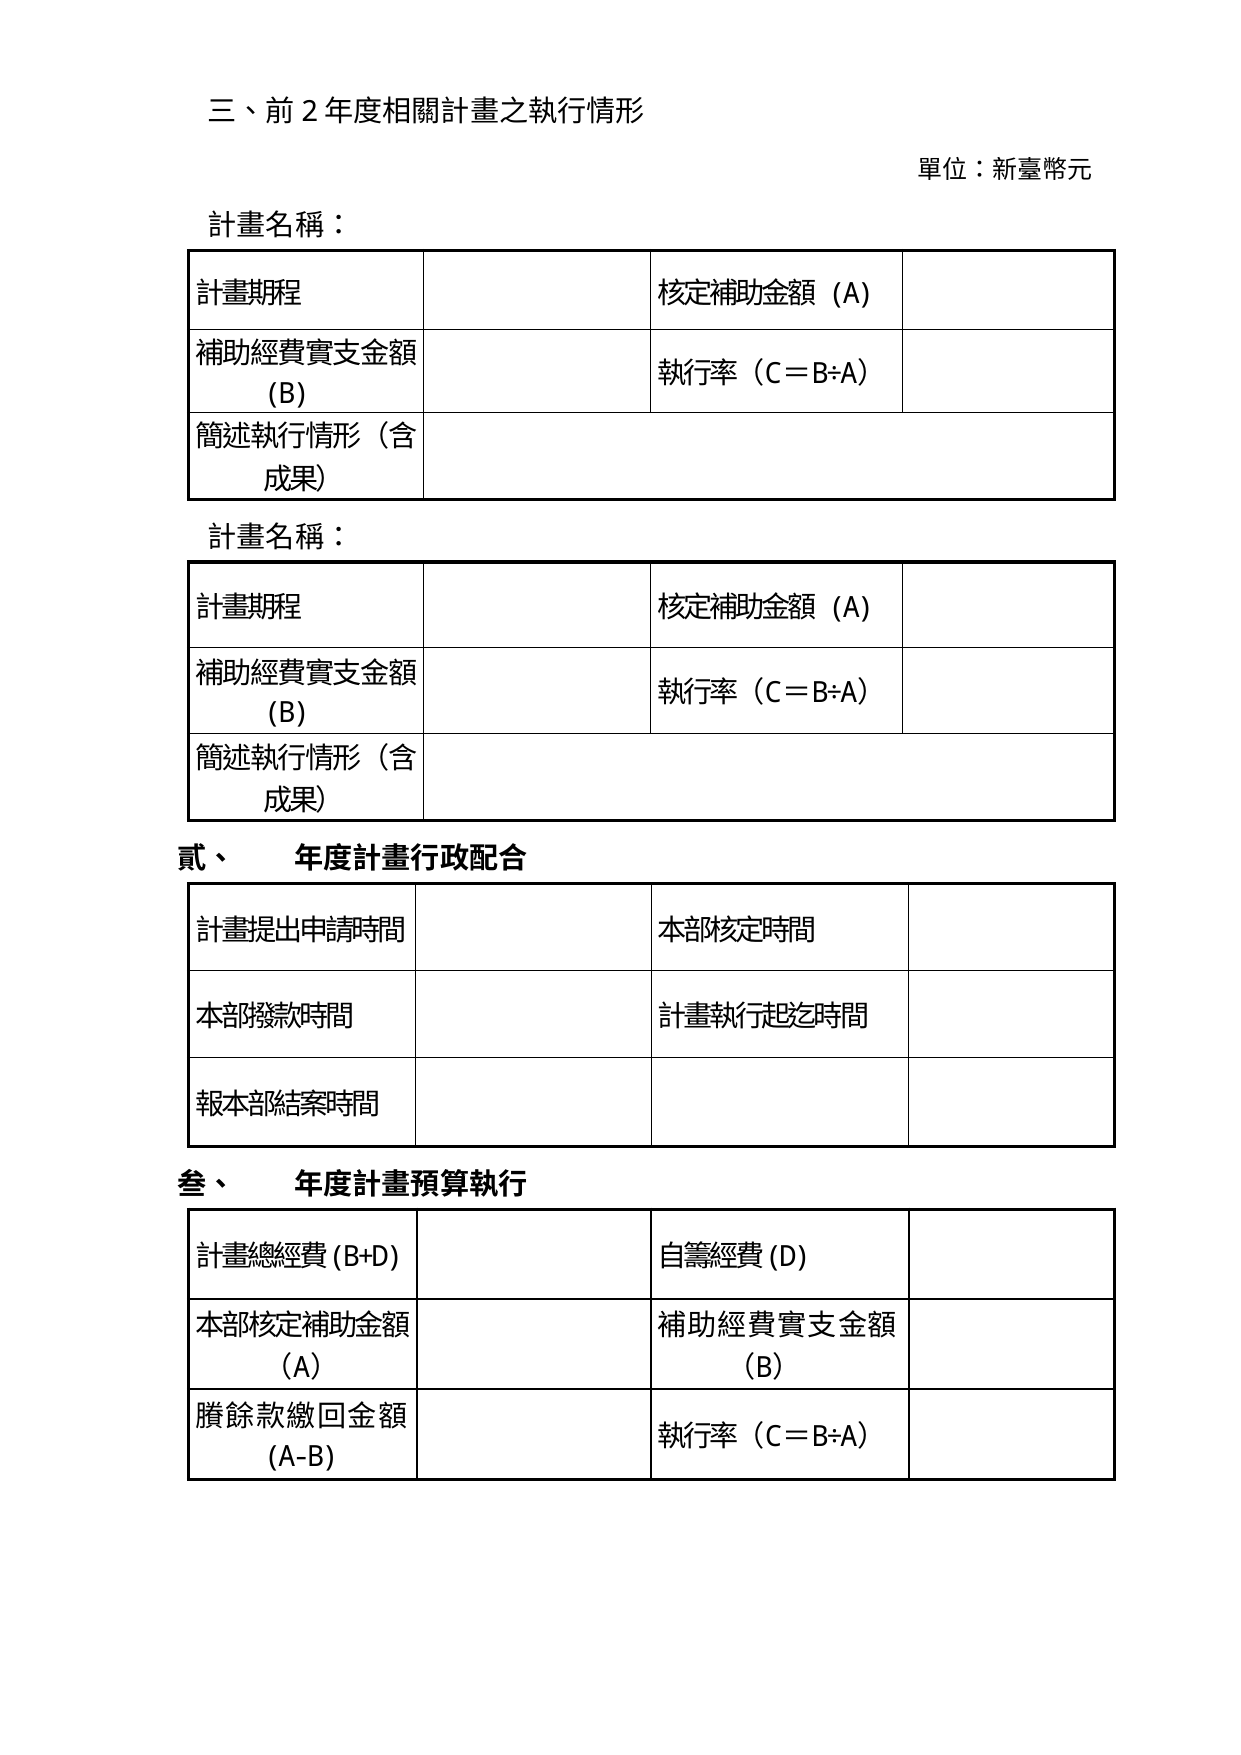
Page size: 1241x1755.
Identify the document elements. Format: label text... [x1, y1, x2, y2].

table_header 自籌經費(D) [652, 1211, 908, 1297]
table_cell [424, 734, 1113, 819]
table_cell [903, 648, 1113, 733]
table_cell 補助經費實支金額 (B) [190, 330, 423, 412]
table_cell [418, 1300, 650, 1387]
table_cell [424, 648, 650, 733]
table_cell [652, 1058, 908, 1144]
table_cell [909, 971, 1113, 1057]
table_header 核定補助金額 (A) [651, 252, 902, 329]
text 單位：新臺幣元 [207, 145, 1093, 187]
table_header [903, 252, 1113, 329]
table_header [424, 564, 650, 647]
table_cell 計畫執行起迄時間 [652, 971, 908, 1057]
table_header [416, 885, 651, 969]
table_cell 本部撥款時間 [190, 971, 415, 1057]
text 貳、 年度計畫行政配合 [177, 835, 1093, 877]
table_header 計畫總經費(B+D) [190, 1211, 416, 1297]
table_cell 本部核定補助金額（A） [190, 1300, 416, 1387]
table_cell 執行率（C＝B÷A） [651, 648, 902, 733]
table_cell [416, 971, 651, 1057]
table_header 計畫提出申請時間 [190, 885, 415, 969]
table_header [909, 885, 1113, 969]
table_cell 賸餘款繳回金額(A-B) [190, 1390, 416, 1477]
table_header 計畫期程 [190, 564, 423, 647]
table_cell 執行率（C＝B÷A） [651, 330, 902, 412]
table_header [418, 1211, 650, 1297]
table_cell [424, 413, 1113, 497]
table_header 本部核定時間 [652, 885, 908, 969]
table_cell 報本部結案時間 [190, 1058, 415, 1144]
table_cell [910, 1390, 1113, 1477]
table_cell 補助經費實支金額（B） [652, 1300, 908, 1387]
table_header 核定補助金額 (A) [651, 564, 902, 647]
text 計畫名稱： [207, 202, 1093, 244]
table_header [424, 252, 650, 329]
table_cell [424, 330, 650, 412]
table_cell [903, 330, 1113, 412]
table_header [910, 1211, 1113, 1297]
table_header 計畫期程 [190, 252, 423, 329]
table_cell 執行率（C＝B÷A） [652, 1390, 908, 1477]
table_header [903, 564, 1113, 647]
table_cell 簡述執行情形（含成果） [190, 734, 423, 819]
text 計畫名稱： [207, 513, 1093, 555]
table_cell 補助經費實支金額 (B) [190, 648, 423, 733]
text 三、前2年度相關計畫之執行情形 [207, 87, 1093, 130]
table_cell [416, 1058, 651, 1144]
table_cell [910, 1300, 1113, 1387]
table_cell 簡述執行情形（含成果） [190, 413, 423, 497]
table_cell [909, 1058, 1113, 1144]
text 叁、 年度計畫預算執行 [177, 1160, 1093, 1202]
table_cell [418, 1390, 650, 1477]
